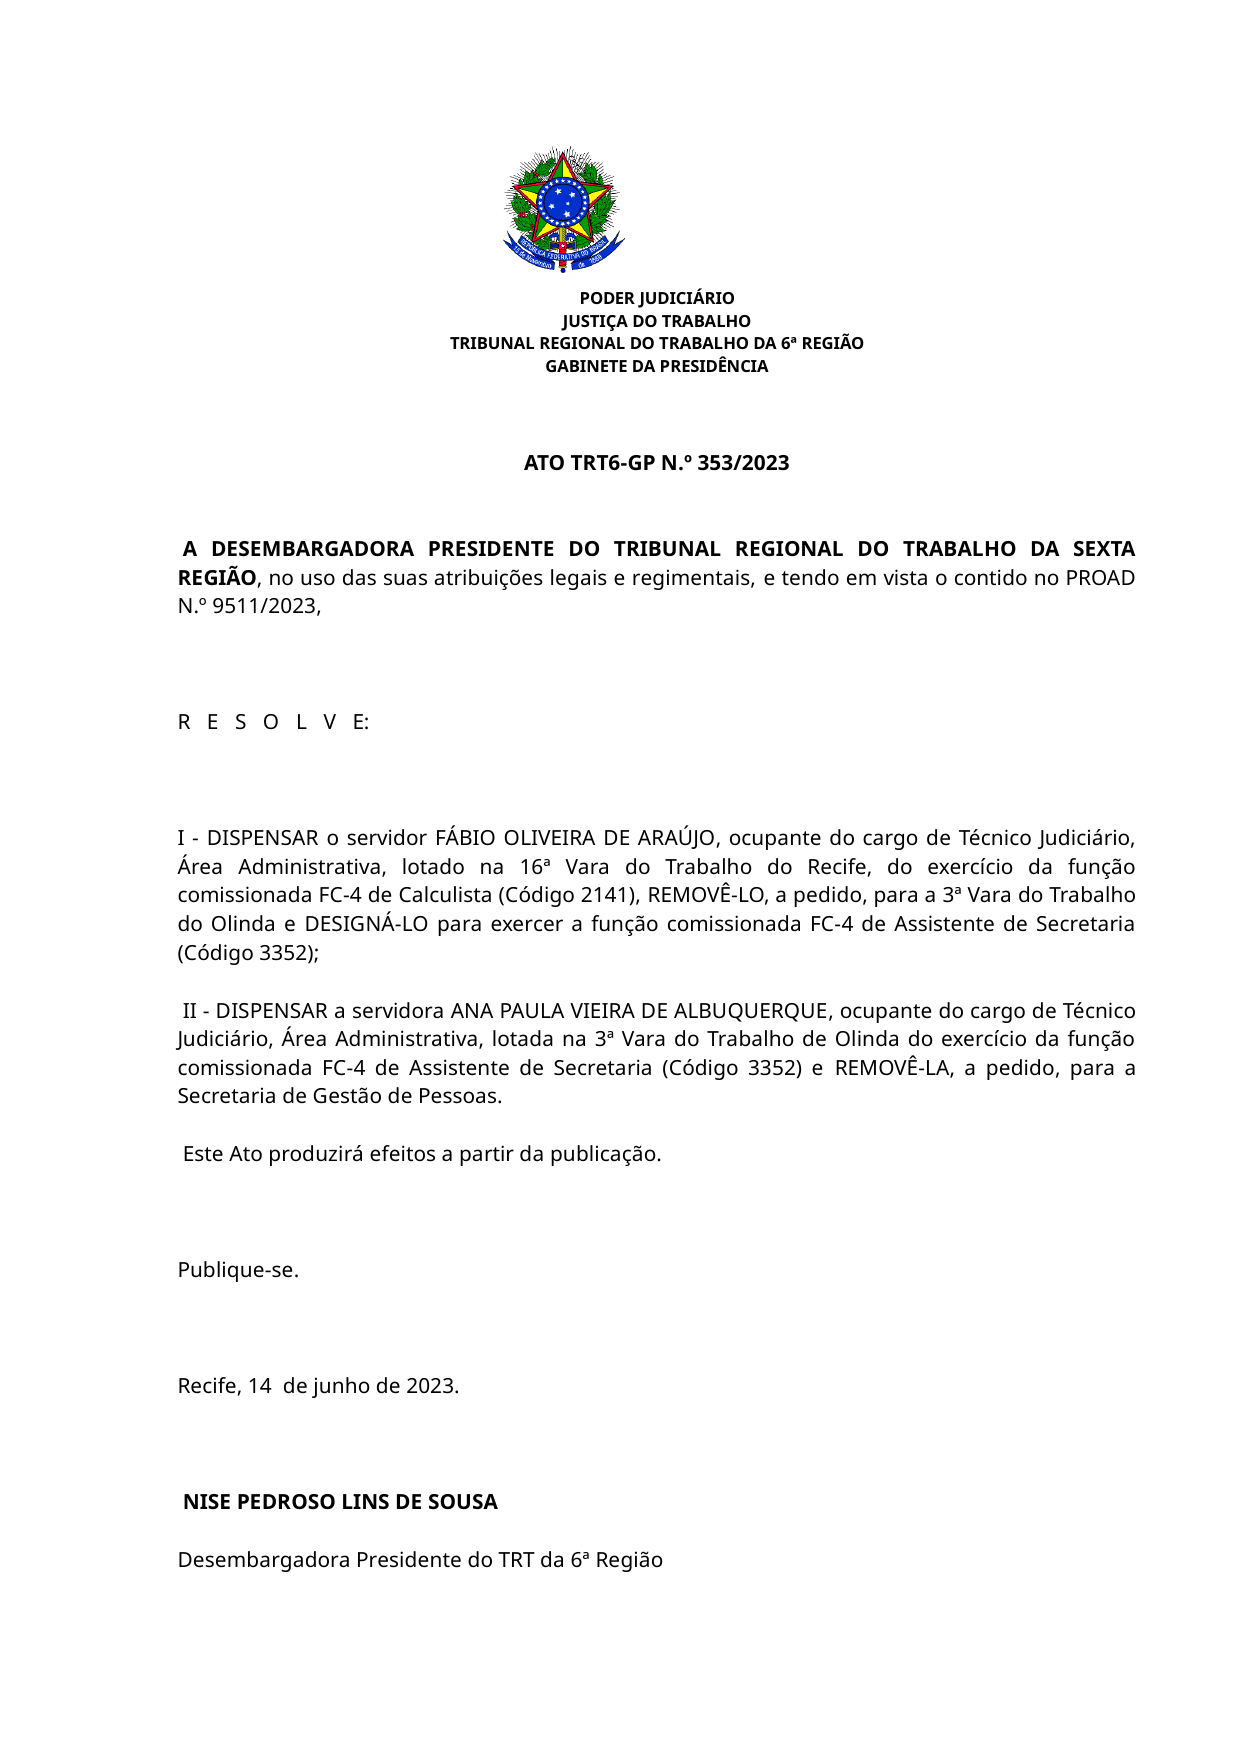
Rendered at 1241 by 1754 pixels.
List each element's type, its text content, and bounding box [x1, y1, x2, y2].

text II - DISPENSAR a servidora ANA PAULA VIEIRA DE ALBUQUERQUE, ocupante do cargo de Técnico Judiciário, Área Administrativa, lotada na 3ª Vara do Trabalho de Olinda do exercício da função comissionada FC-4 de Assistente de Secretaria (Código 3352) e REMOVÊ-LA, a pedido, para a Secretaria de Gestão de Pessoas. [177, 996, 1137, 1110]
text R E S O L V E: [177, 707, 1137, 736]
text PODER JUDICIÁRIO [177, 287, 1137, 309]
text A DESEMBARGADORA PRESIDENTE DO TRIBUNAL REGIONAL DO TRABALHO DA SEXTA REGIÃO, no uso das suas atribuições legais e regimentais, e tendo em vista o contido no PROAD N.º 9511/2023, [177, 534, 1137, 620]
text GABINETE DA PRESIDÊNCIA [177, 354, 1137, 377]
text Publique-se. [177, 1255, 1137, 1284]
text Desembargadora Presidente do TRT da 6ª Região [177, 1545, 1137, 1574]
text I - DISPENSAR o servidor FÁBIO OLIVEIRA DE ARAÚJO, ocupante do cargo de Técnico Judiciário, Área Administrativa, lotado na 16ª Vara do Trabalho do Recife, do exercício da função comissionada FC-4 de Calculista (Código 2141), REMOVÊ-LO, a pedido, para a 3ª Vara do Trabalho do Olinda e DESIGNÁ-LO para exercer a função comissionada FC-4 de Assistente de Secretaria (Código 3352); [177, 823, 1137, 966]
text Este Ato produzirá efeitos a partir da publicação. [177, 1139, 1137, 1168]
text TRIBUNAL REGIONAL DO TRABALHO DA 6ª REGIÃO [177, 332, 1137, 354]
text JUSTIÇA DO TRABALHO [177, 309, 1137, 332]
picture [496, 143, 628, 275]
text NISE PEDROSO LINS DE SOUSA [177, 1487, 1137, 1516]
text ATO TRT6-GP N.º 353/2023 [177, 448, 1137, 476]
text Recife, 14 de junho de 2023. [177, 1371, 1137, 1400]
